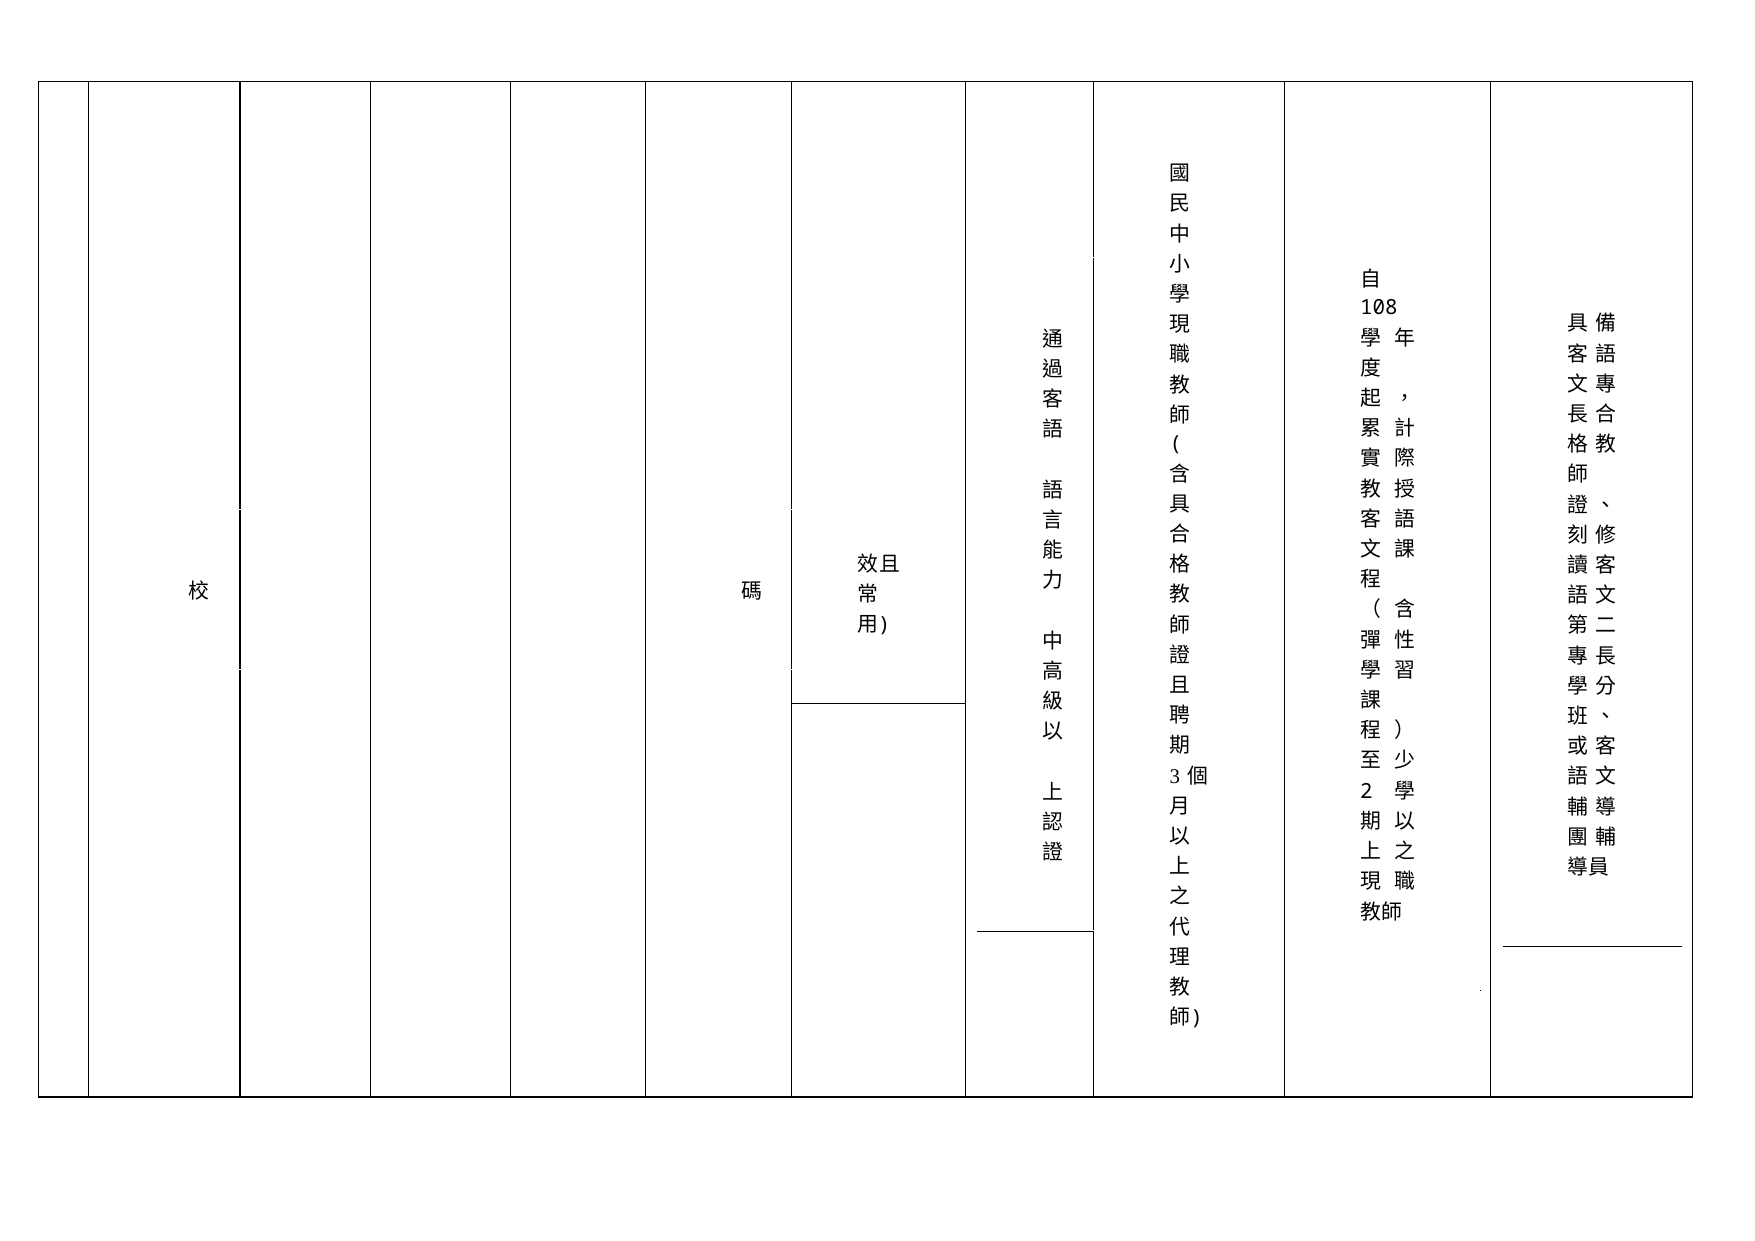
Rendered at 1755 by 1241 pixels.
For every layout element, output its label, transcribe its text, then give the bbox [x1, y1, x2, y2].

table_cell 主要 任教年級 [241, 510, 255, 669]
table_cell 國民中小學現職教師 ( 含具合格教師證且聘期 3 個月以上之代理教師) [1094, 82, 1284, 1096]
table_cell 任職學校 [89, 82, 239, 1096]
table_cell [511, 82, 645, 1096]
table_cell 自108學年度起，累計實際教授客語文課程（含彈性學習課程）至少2學期以上之現職教師 [1285, 82, 1490, 1096]
table_cell [792, 704, 965, 1096]
table_cell 效且常用) [793, 483, 964, 702]
table_cell 任職學校 [124, 510, 239, 669]
table_cell [792, 82, 965, 482]
table_cell 主要 任教年級 [241, 82, 370, 1096]
table_cell 序號 [39, 82, 88, 1096]
table_cell 碼 [646, 82, 791, 1096]
table_cell 通過客語 語言能力 中高級以 上認證 [966, 82, 1093, 1096]
table_cell [371, 82, 510, 1096]
table_cell 具備客語文專長合格教師證、刻修讀客語文第二專長學分班、或客語文輔導團輔導員 [1491, 82, 1692, 1096]
